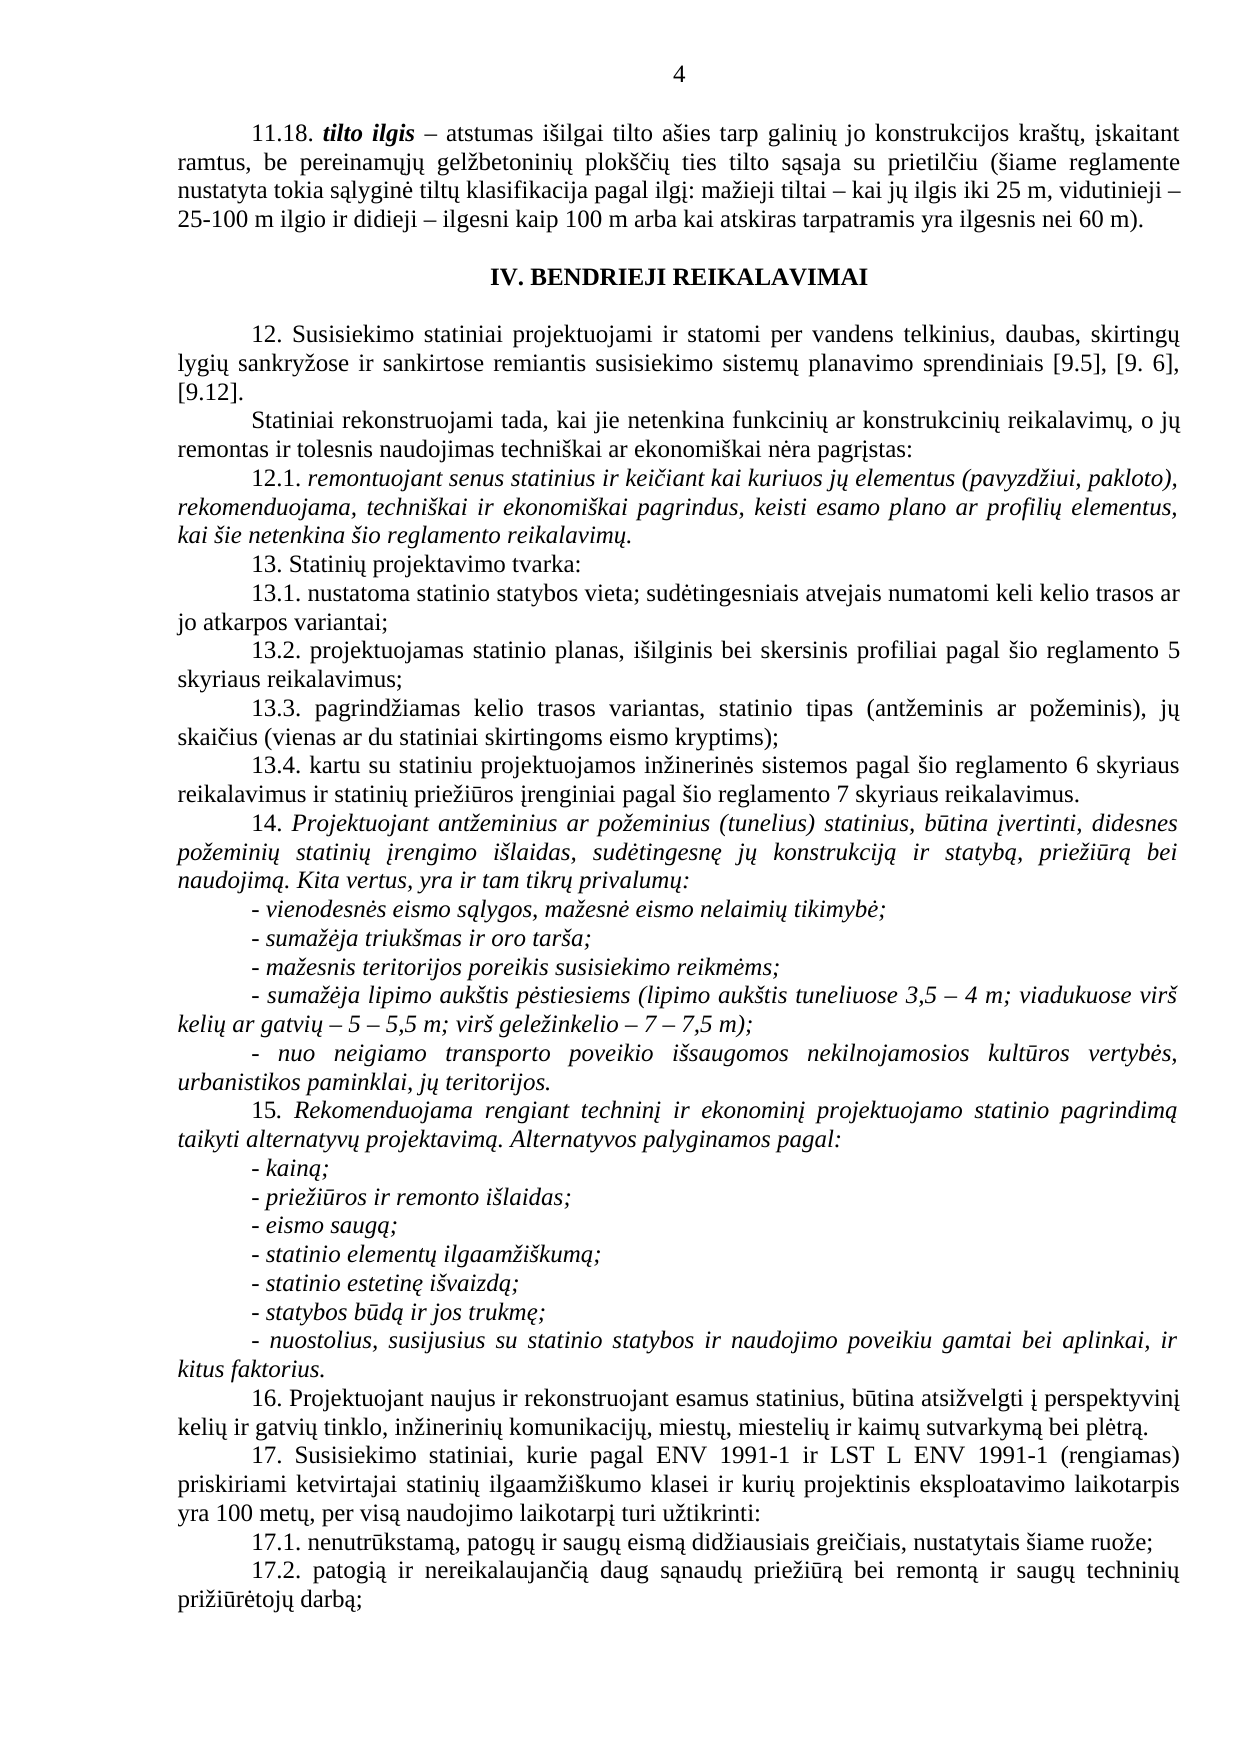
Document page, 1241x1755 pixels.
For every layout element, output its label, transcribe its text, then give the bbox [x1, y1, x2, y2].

text - eismo saugą; [177, 1211, 1181, 1239]
text 13.1. nustatoma statinio statybos vieta; sudėtingesniais atvejais numatomi keli kelio trasos ar jo atkarpos variantai; [177, 578, 1181, 636]
text Statiniai rekonstruojami tada, kai jie netenkina funkcinių ar konstrukcinių reikalavimų, o jų remontas ir tolesnis naudojimas techniškai ar ekonomiškai nėra pagrįstas: [177, 406, 1181, 463]
text - nuostolius, susijusius su statinio statybos ir naudojimo poveikiu gamtai bei aplinkai, ir kitus faktorius. [177, 1326, 1181, 1383]
text - nuo neigiamo transporto poveikio išsaugomos nekilnojamosios kultūros vertybės, urbanistikos paminklai, jų teritorijos. [177, 1038, 1181, 1096]
text - sumažėja triukšmas ir oro tarša; [177, 923, 1181, 952]
text 12. Susisiekimo statiniai projektuojami ir statomi per vandens telkinius, daubas, skirtingų lygių sankryžose ir sankirtose remiantis susisiekimo sistemų planavimo sprendiniais [9.5], [9. 6], [9.12]. [177, 319, 1181, 406]
text 14. Projektuojant antžeminius ar požeminius (tunelius) statinius, būtina įvertinti, didesnes požeminių statinių įrengimo išlaidas, sudėtingesnę jų konstrukciją ir statybą, priežiūrą bei naudojimą. Kita vertus, yra ir tam tikrų privalumų: [177, 808, 1181, 894]
text 17.1. nenutrūkstamą, patogų ir saugų eismą didžiausiais greičiais, nustatytais šiame ruože; [177, 1527, 1181, 1556]
text 17.2. patogią ir nereikalaujančią daug sąnaudų priežiūrą bei remontą ir saugų techninių prižiūrėtojų darbą; [177, 1556, 1181, 1613]
text 11.18. tilto ilgis – atstumas išilgai tilto ašies tarp galinių jo konstrukcijos kraštų, įskaitant ramtus, be pereinamųjų gelžbetoninių plokščių ties tilto sąsaja su prietilčiu (šiame reglamente nustatyta tokia sąlyginė tiltų klasifikacija pagal ilgį: mažieji tiltai – kai jų ilgis iki 25 m, vidutinieji – 25-100 m ilgio ir didieji – ilgesni kaip 100 m arba kai atskiras tarpatramis yra ilgesnis nei 60 m). [177, 118, 1181, 233]
text - mažesnis teritorijos poreikis susisiekimo reikmėms; [177, 952, 1181, 981]
text 13.2. projektuojamas statinio planas, išilginis bei skersinis profiliai pagal šio reglamento 5 skyriaus reikalavimus; [177, 636, 1181, 693]
text - sumažėja lipimo aukštis pėstiesiems (lipimo aukštis tuneliuose 3,5 – 4 m; viadukuose virš kelių ar gatvių – 5 – 5,5 m; virš geležinkelio – 7 – 7,5 m); [177, 981, 1181, 1038]
text 13.4. kartu su statiniu projektuojamos inžinerinės sistemos pagal šio reglamento 6 skyriaus reikalavimus ir statinių priežiūros įrenginiai pagal šio reglamento 7 skyriaus reikalavimus. [177, 751, 1181, 808]
text - statinio estetinę išvaizdą; [177, 1268, 1181, 1297]
text - priežiūros ir remonto išlaidas; [177, 1182, 1181, 1211]
text 15. Rekomenduojama rengiant techninį ir ekonominį projektuojamo statinio pagrindimą taikyti alternatyvų projektavimą. Alternatyvos palyginamos pagal: [177, 1096, 1181, 1153]
text 17. Susisiekimo statiniai, kurie pagal ENV 1991-1 ir LST L ENV 1991-1 (rengiamas) priskiriami ketvirtajai statinių ilgaamžiškumo klasei ir kurių projektinis eksploatavimo laikotarpis yra 100 metų, per visą naudojimo laikotarpį turi užtikrinti: [177, 1441, 1181, 1527]
text - statinio elementų ilgaamžiškumą; [177, 1239, 1181, 1268]
text - statybos būdą ir jos trukmę; [177, 1297, 1181, 1326]
text 12.1. remontuojant senus statinius ir keičiant kai kuriuos jų elementus (pavyzdžiui, pakloto), rekomenduojama, techniškai ir ekonomiškai pagrindus, keisti esamo plano ar profilių elementus, kai šie netenkina šio reglamento reikalavimų. [177, 463, 1181, 549]
text IV. BENDRIEJI REIKALAVIMAI [177, 262, 1181, 291]
text - vienodesnės eismo sąlygos, mažesnė eismo nelaimių tikimybė; [177, 894, 1181, 923]
text 13. Statinių projektavimo tvarka: [177, 549, 1181, 578]
text 16. Projektuojant naujus ir rekonstruojant esamus statinius, būtina atsižvelgti į perspektyvinį kelių ir gatvių tinklo, inžinerinių komunikacijų, miestų, miestelių ir kaimų sutvarkymą bei plėtrą. [177, 1383, 1181, 1441]
text 13.3. pagrindžiamas kelio trasos variantas, statinio tipas (antžeminis ar požeminis), jų skaičius (vienas ar du statiniai skirtingoms eismo kryptims); [177, 693, 1181, 751]
text - kainą; [177, 1153, 1181, 1182]
